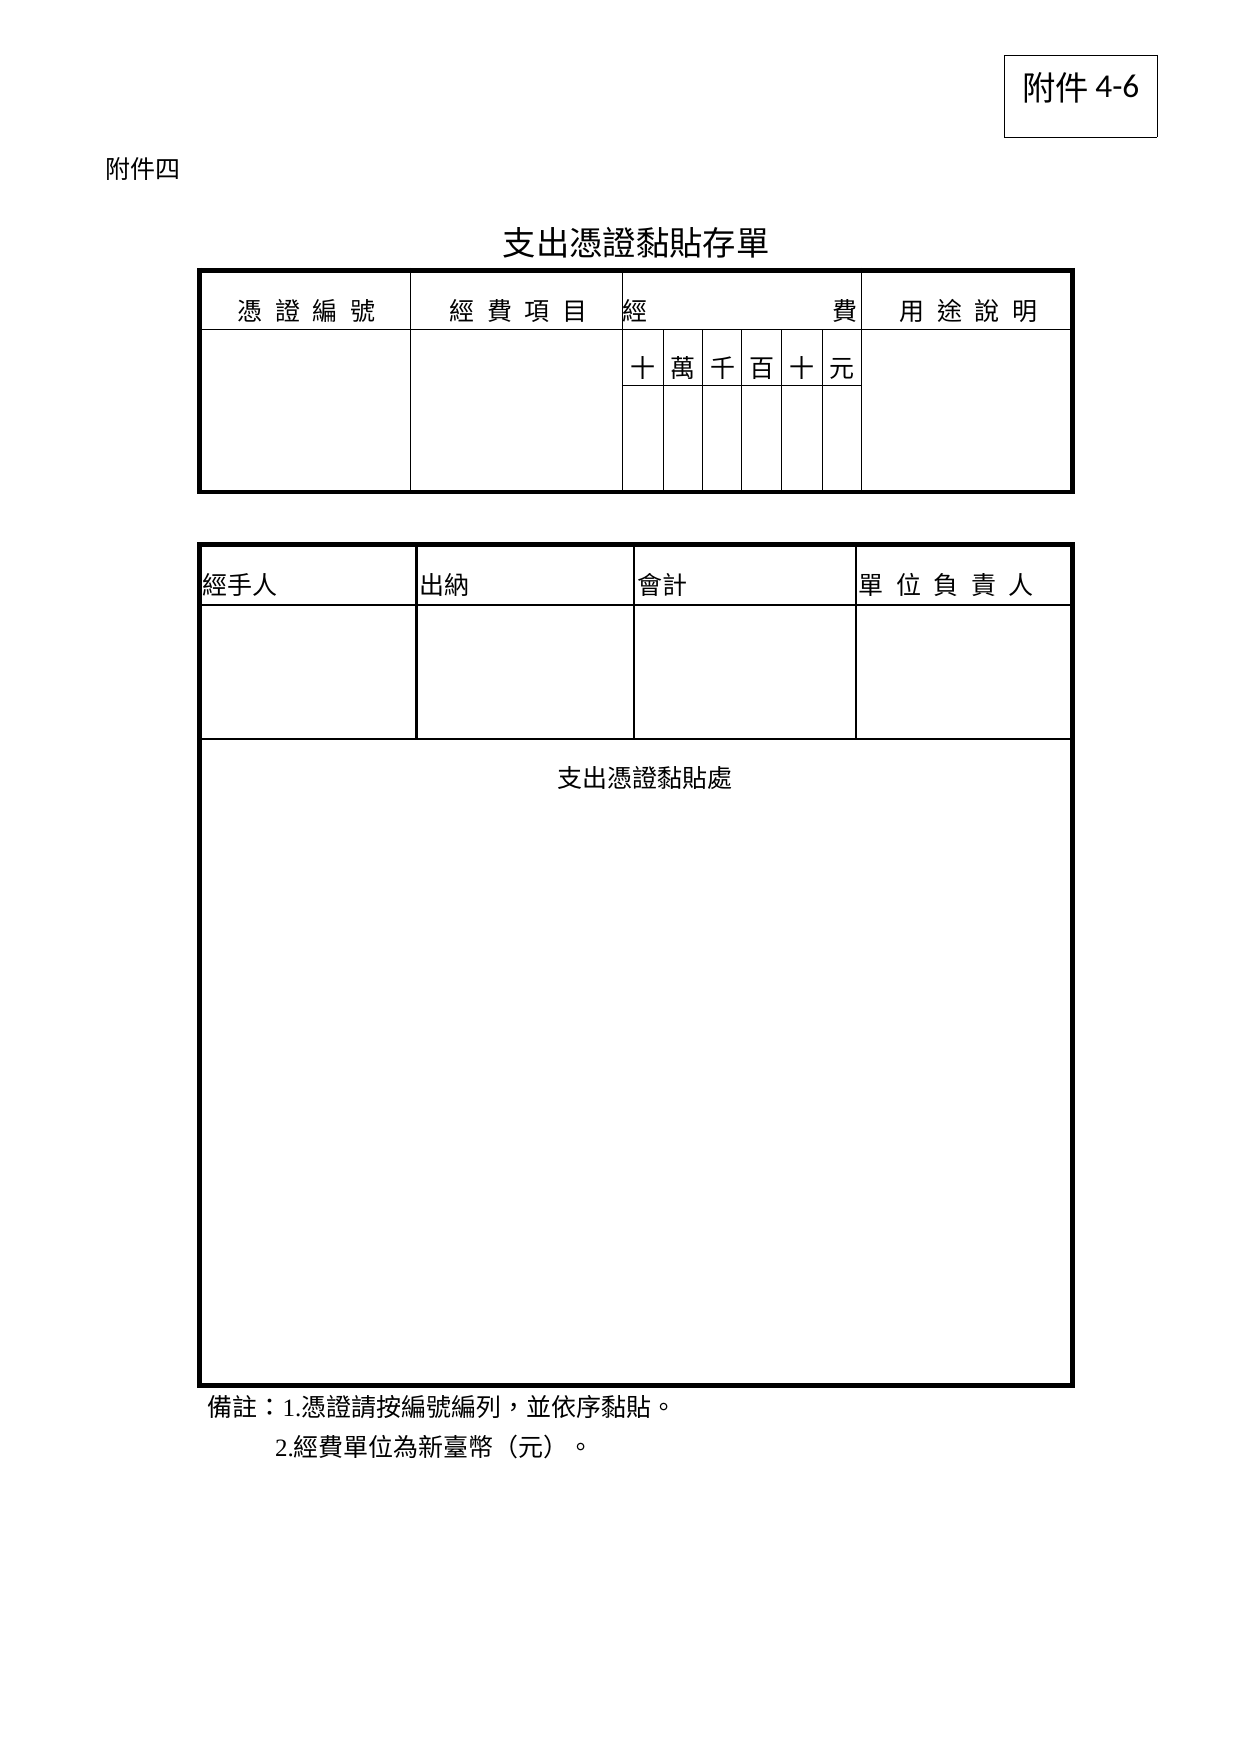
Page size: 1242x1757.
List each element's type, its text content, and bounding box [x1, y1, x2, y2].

table_header 憑 證 編 號 [202, 273, 410, 329]
table_cell 十 [782, 330, 822, 385]
table_cell [742, 386, 781, 489]
text 附件4-6 [1019, 63, 1141, 108]
table_header 用 途 說 明 [862, 273, 1070, 329]
text 2.經費單位為新臺幣（元）。 [106, 1428, 763, 1464]
table_cell 出納 [418, 547, 633, 604]
table_cell 經手人 [202, 547, 415, 604]
table_cell [635, 606, 855, 738]
table_cell 支出憑證黏貼處 [202, 740, 1070, 1383]
table_header 經 費 項 目 [411, 273, 622, 329]
text 備註：1.憑證請按編號編列，並依序黏貼。 [106, 1388, 778, 1424]
table_header 經 費 [623, 273, 861, 329]
table_cell 千 [703, 330, 741, 385]
text 附件四 [106, 150, 1092, 186]
table_cell [862, 330, 1070, 489]
table_cell 萬 [664, 330, 702, 385]
table_cell 元 [823, 330, 861, 385]
table_cell [202, 330, 410, 489]
table_cell [782, 386, 822, 489]
table_cell 會計 [635, 547, 855, 604]
table_cell 百 [742, 330, 781, 385]
table_cell [703, 386, 741, 489]
table_cell [857, 606, 1070, 738]
table_cell [623, 386, 663, 489]
table_cell [199, 494, 1072, 542]
table_cell [418, 606, 633, 738]
table_cell [202, 606, 415, 738]
text [1005, 56, 1157, 137]
table_cell [823, 386, 861, 489]
table_cell [664, 386, 702, 489]
subtitle 支出憑證黏貼存單 [106, 217, 769, 265]
table_cell 單 位 負 責 人 [857, 547, 1070, 604]
table_cell 十 [623, 330, 663, 385]
table_cell [411, 330, 622, 489]
